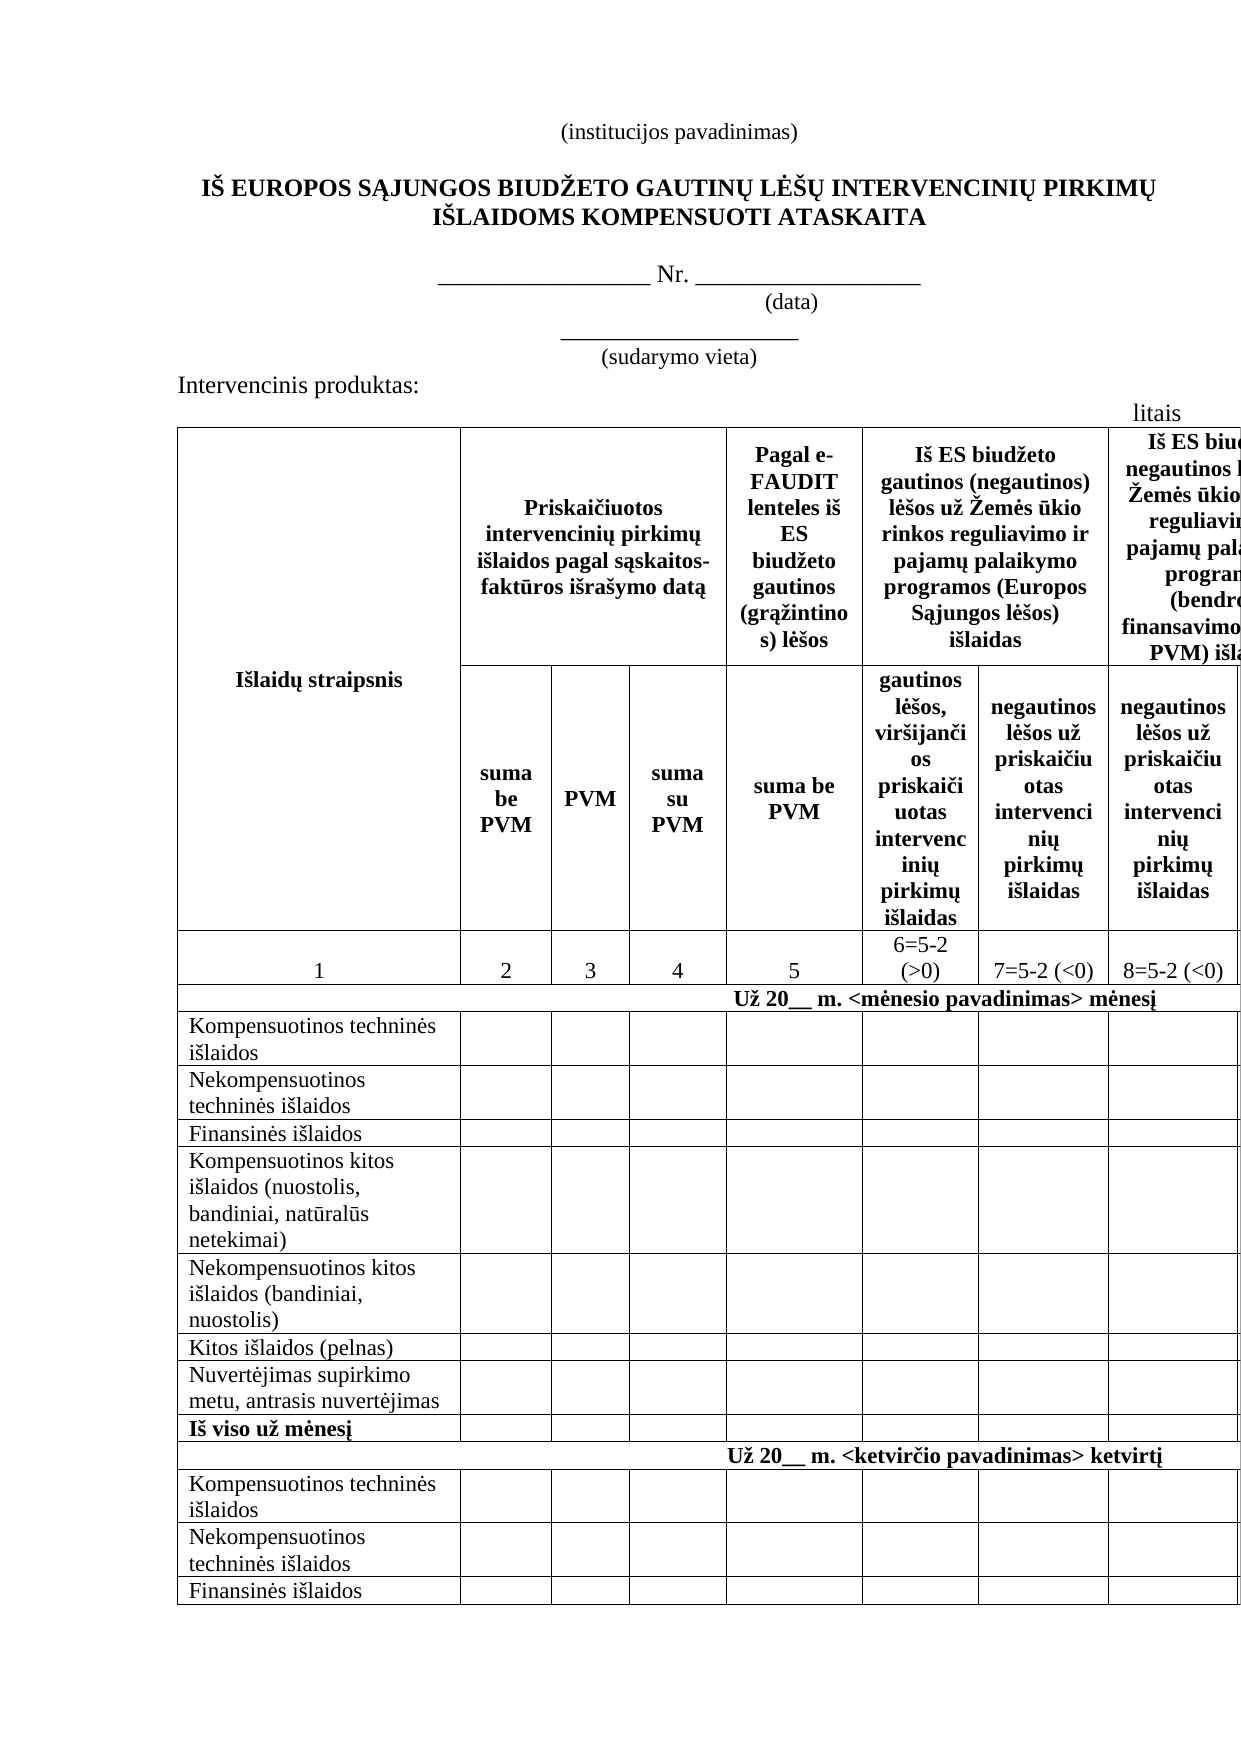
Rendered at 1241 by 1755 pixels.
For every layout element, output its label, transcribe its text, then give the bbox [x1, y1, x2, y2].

table_cell [552, 1361, 629, 1414]
table_cell suma be PVM [461, 666, 551, 930]
table_cell 6=5-2 (>0) [863, 931, 978, 984]
table_cell [979, 1577, 1108, 1603]
table_cell [727, 1254, 862, 1333]
table_cell [863, 1577, 978, 1603]
table_cell [727, 1523, 862, 1576]
table_cell 1 [178, 931, 460, 984]
table_cell [1109, 1012, 1237, 1065]
table_cell [979, 1254, 1108, 1333]
table_cell [552, 1470, 629, 1522]
table_cell [552, 1523, 629, 1576]
table_cell [630, 1012, 726, 1065]
table_cell [863, 1415, 978, 1441]
table_cell [863, 1254, 978, 1333]
table_cell negautinos lėšos už priskaičiuotas intervencinių pirkimų išlaidas [979, 666, 1108, 930]
table_cell Nekompensuotinos techninės išlaidos [178, 1523, 460, 1576]
table_cell [630, 1254, 726, 1333]
table_cell [630, 1361, 726, 1414]
table_cell [727, 1120, 862, 1146]
table_cell [630, 1334, 726, 1360]
table_cell [461, 1012, 551, 1065]
table_header Iš ES biudžeto negautinos lėšos už Žemės ūkio rinkos reguliavimo ir pajamų palaikymo programos (bendrojo finansavimo lėšos ir PVM) išlaidas [1109, 428, 1240, 665]
table_cell [979, 1470, 1108, 1522]
table_cell [630, 1147, 726, 1252]
table_cell [979, 1066, 1108, 1119]
table_cell [727, 1066, 862, 1119]
table_cell [727, 1415, 862, 1441]
table_cell [979, 1012, 1108, 1065]
table_cell Už 20__ m. <ketvirčio pavadinimas> ketvirtį [178, 1442, 1240, 1468]
table_cell 4 [630, 931, 726, 984]
table_cell [461, 1066, 551, 1119]
table_cell 8=5-2 (<0) [1109, 931, 1237, 984]
table_cell [461, 1577, 551, 1603]
table_cell [863, 1361, 978, 1414]
table_cell [552, 1012, 629, 1065]
table_cell PVM [552, 666, 629, 930]
table_cell [979, 1361, 1108, 1414]
table_cell [552, 1066, 629, 1119]
table_header Pagal e-FAUDIT lenteles iš ES biudžeto gautinos (grąžintinos) lėšos [727, 428, 862, 665]
table_cell [461, 1334, 551, 1360]
table_cell [552, 1147, 629, 1252]
table_cell [630, 1470, 726, 1522]
table_cell [1109, 1415, 1237, 1441]
table_cell [979, 1415, 1108, 1441]
table_cell [552, 1577, 629, 1603]
table_cell [863, 1012, 978, 1065]
table_cell [461, 1147, 551, 1252]
table_cell [863, 1066, 978, 1119]
table_cell 3 [552, 931, 629, 984]
text ___________________ [177, 314, 1181, 343]
table_cell [1109, 1523, 1237, 1576]
table_cell [1109, 1254, 1237, 1333]
table_cell [461, 1415, 551, 1441]
table_cell [630, 1415, 726, 1441]
table_cell suma su PVM [630, 666, 726, 930]
table_cell [1109, 1147, 1237, 1252]
table_cell [1109, 1470, 1237, 1522]
table_cell [630, 1120, 726, 1146]
table_cell [727, 1577, 862, 1603]
table_cell [1109, 1334, 1237, 1360]
text (sudarymo vieta) [177, 343, 1181, 370]
text litais [177, 398, 1181, 427]
table_cell [863, 1120, 978, 1146]
table_cell [461, 1361, 551, 1414]
text (data) [765, 288, 1181, 314]
table_cell [979, 1120, 1108, 1146]
table_cell [979, 1147, 1108, 1252]
table_cell [630, 1577, 726, 1603]
table_cell [461, 1470, 551, 1522]
table_cell [1109, 1361, 1237, 1414]
table_cell [863, 1470, 978, 1522]
table_cell [727, 1012, 862, 1065]
table_cell 5 [727, 931, 862, 984]
table_cell [863, 1523, 978, 1576]
table_cell [461, 1120, 551, 1146]
table_cell [863, 1147, 978, 1252]
table_cell Kompensuotinos techninės išlaidos [178, 1012, 460, 1065]
table_cell 7=5-2 (<0) [979, 931, 1108, 984]
text _________________ Nr. __________________ [177, 259, 1181, 288]
table_cell [979, 1334, 1108, 1360]
table_cell [979, 1523, 1108, 1576]
table_cell [461, 1254, 551, 1333]
table_cell Nekompensuotinos techninės išlaidos [178, 1066, 460, 1119]
table_header Iš ES biudžeto gautinos (negautinos) lėšos už Žemės ūkio rinkos reguliavimo ir pajamų palaikymo programos (Europos Sąjungos lėšos) išlaidas [863, 428, 1108, 665]
table_cell [1109, 1066, 1237, 1119]
table_cell Finansinės išlaidos [178, 1577, 460, 1603]
table_cell [461, 1523, 551, 1576]
table_cell [1109, 1577, 1237, 1603]
table_cell Nuvertėjimas supirkimo metu, antrasis nuvertėjimas [178, 1361, 460, 1414]
table_cell Iš viso už mėnesį [178, 1415, 460, 1441]
table_header Išlaidų straipsnis [178, 428, 460, 930]
table_cell [552, 1415, 629, 1441]
table_cell [630, 1066, 726, 1119]
text IŠ EUROPOS SĄJUNGOS BIUDŽETO GAUTINŲ LĖŠŲ INTERVENCINIŲ PIRKIMŲ IŠLAIDOMS KOMPENSUOTI ATASKAITA [177, 173, 1181, 231]
table_cell Už 20__ m. <mėnesio pavadinimas> mėnesį [178, 985, 1240, 1011]
table_cell Nekompensuotinos kitos išlaidos (bandiniai, nuostolis) [178, 1254, 460, 1333]
table_cell Kompensuotinos kitos išlaidos (nuostolis, bandiniai, natūralūs netekimai) [178, 1147, 460, 1252]
table_cell suma be PVM [727, 666, 862, 930]
table_cell [552, 1254, 629, 1333]
text (institucijos pavadinimas) [177, 118, 1181, 144]
table_cell [1109, 1120, 1237, 1146]
table_cell [727, 1361, 862, 1414]
table_cell [727, 1334, 862, 1360]
table_header Priskaičiuotos intervencinių pirkimų išlaidos pagal sąskaitos-faktūros išrašymo datą [461, 428, 726, 665]
table_cell negautinos lėšos už priskaičiuotas intervencinių pirkimų išlaidas [1109, 666, 1237, 930]
text Intervencinis produktas: [177, 370, 1181, 398]
table_cell [552, 1334, 629, 1360]
table_cell Kompensuotinos techninės išlaidos [178, 1470, 460, 1522]
table_cell 2 [461, 931, 551, 984]
table_cell Finansinės išlaidos [178, 1120, 460, 1146]
table_cell gautinos lėšos, viršijančios priskaičiuotas intervencinių pirkimų išlaidas [863, 666, 978, 930]
table_cell [863, 1334, 978, 1360]
table_cell Kitos išlaidos (pelnas) [178, 1334, 460, 1360]
table_cell [630, 1523, 726, 1576]
table_cell [727, 1470, 862, 1522]
table_cell [552, 1120, 629, 1146]
table_cell [727, 1147, 862, 1252]
